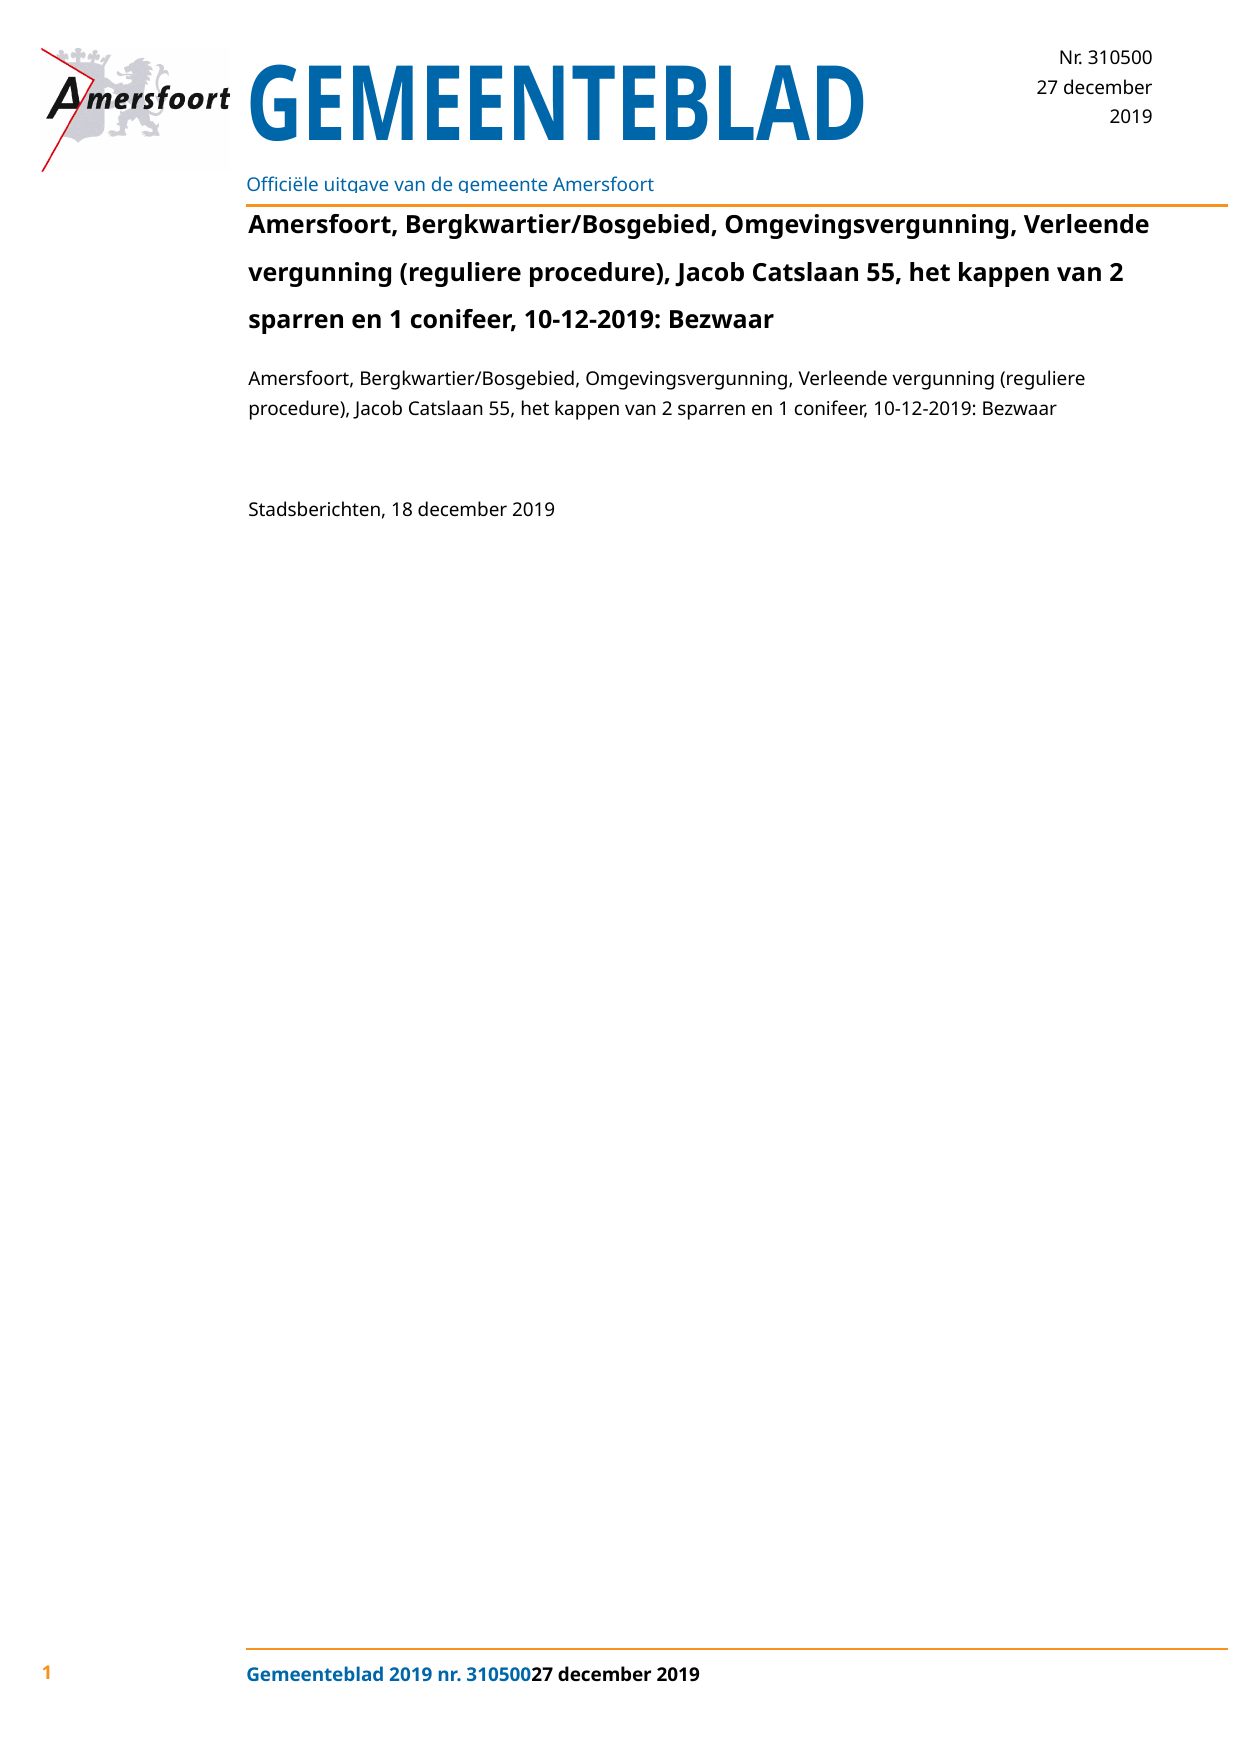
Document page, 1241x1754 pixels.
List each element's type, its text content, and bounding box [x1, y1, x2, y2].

text Amersfoort, Bergkwartier/Bosgebied, Omgevingsvergunning, Verleende vergunning (reguliere procedure), Jacob Catslaan 55, het kappen van 2 sparren en 1 conifeer, 10-12-2019: Bezwaar [248, 207, 1152, 336]
text Stadsberichten, 18 december 2019 [248, 496, 1152, 522]
picture [41, 47, 231, 172]
text Amersfoort, Bergkwartier/Bosgebied, Omgevingsvergunning, Verleende vergunning (reguliere procedure), Jacob Catslaan 55, het kappen van 2 sparren en 1 conifeer, 10-12-2019: Bezwaar [248, 366, 1152, 421]
